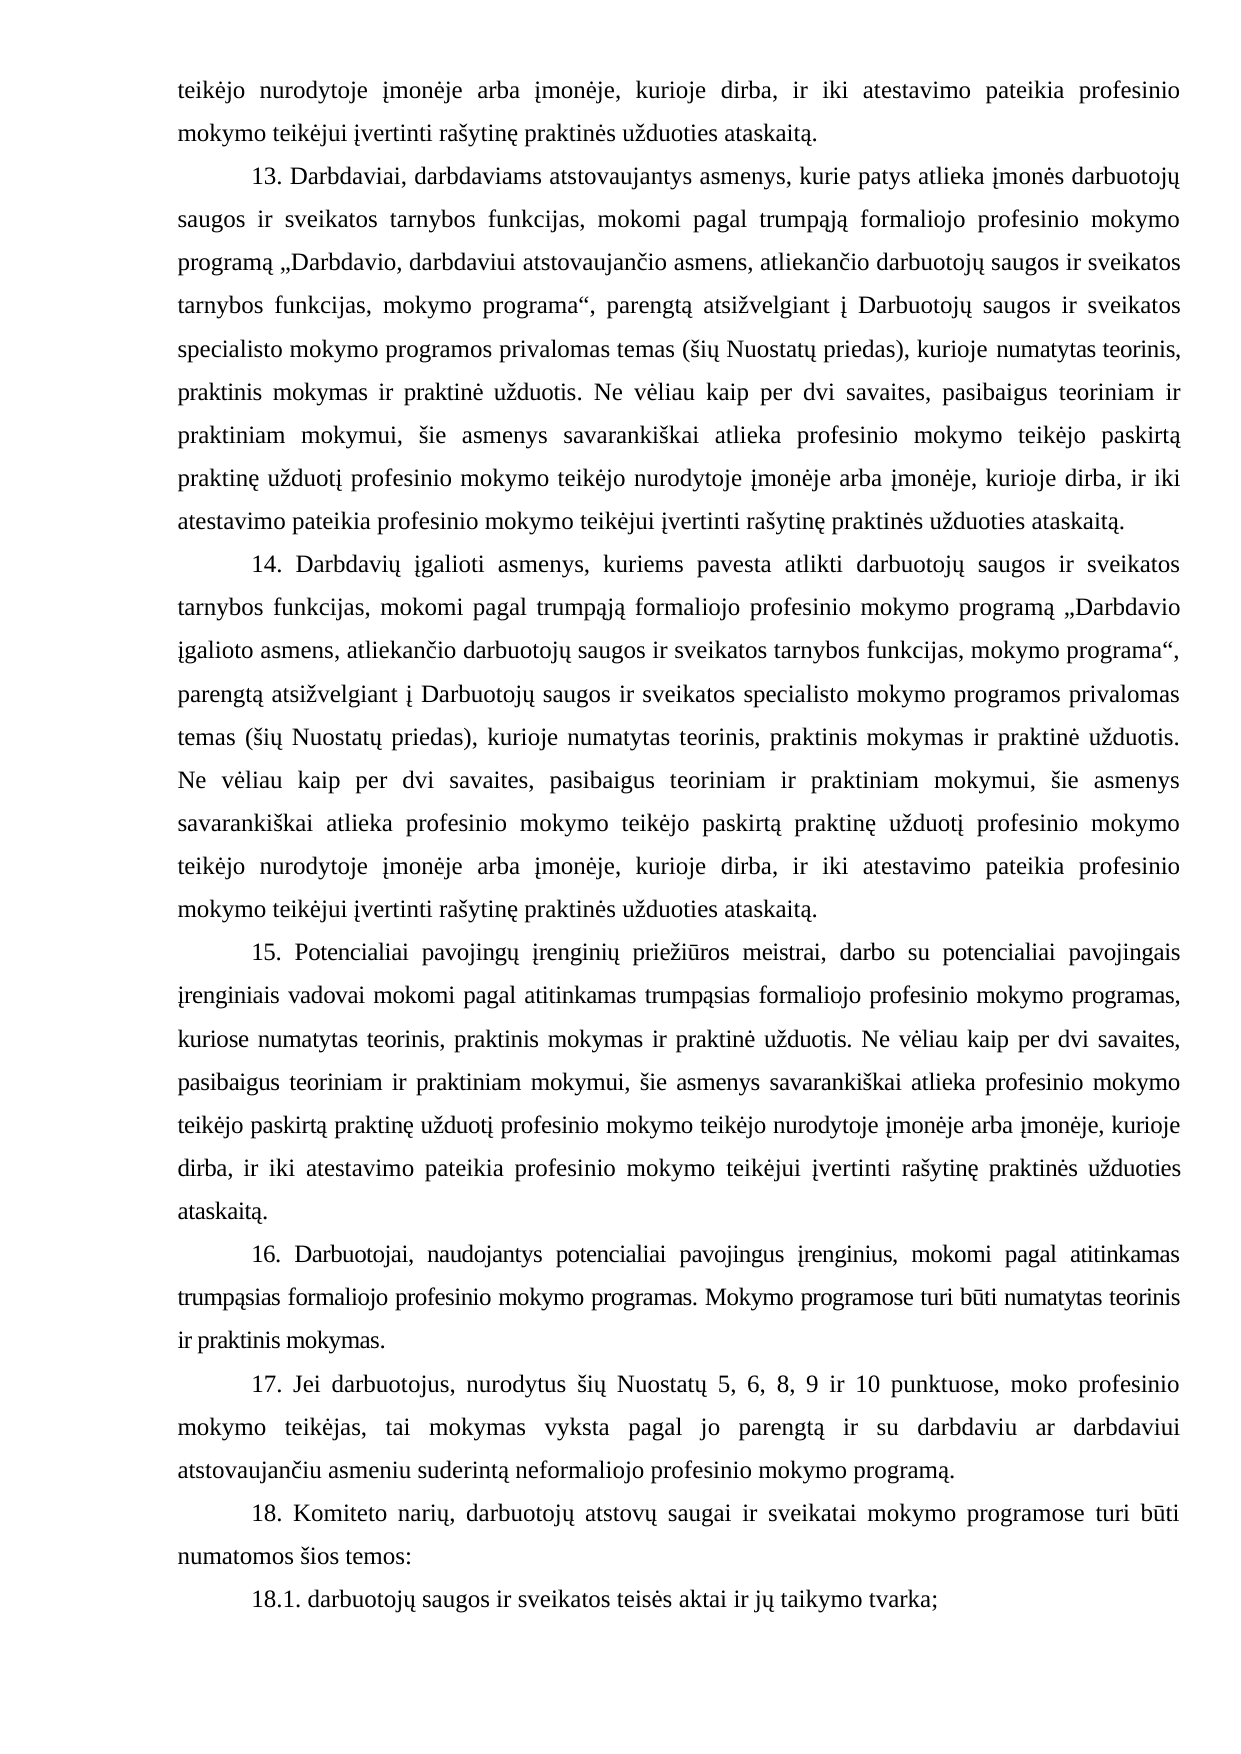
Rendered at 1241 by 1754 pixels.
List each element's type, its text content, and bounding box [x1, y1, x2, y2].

text 18. Komiteto narių, darbuotojų atstovų saugai ir sveikatai mokymo programose turi būti numatomos šios temos: [177, 1498, 1181, 1570]
text 14. Darbdavių įgalioti asmenys, kuriems pavesta atlikti darbuotojų saugos ir sveikatos tarnybos funkcijas, mokomi pagal trumpąją formaliojo profesinio mokymo programą „Darbdavio įgalioto asmens, atliekančio darbuotojų saugos ir sveikatos tarnybos funkcijas, mokymo programa“, parengtą atsižvelgiant į Darbuotojų saugos ir sveikatos specialisto mokymo programos privalomas temas (šių Nuostatų priedas), kurioje numatytas teorinis, praktinis mokymas ir praktinė užduotis. Ne vėliau kaip per dvi savaites, pasibaigus teoriniam ir praktiniam mokymui, šie asmenys savarankiškai atlieka profesinio mokymo teikėjo paskirtą praktinę užduotį profesinio mokymo teikėjo nurodytoje įmonėje arba įmonėje, kurioje dirba, ir iki atestavimo pateikia profesinio mokymo teikėjui įvertinti rašytinę praktinės užduoties ataskaitą. [177, 549, 1181, 923]
text 18.1. darbuotojų saugos ir sveikatos teisės aktai ir jų taikymo tvarka; [177, 1584, 1181, 1613]
text 13. Darbdaviai, darbdaviams atstovaujantys asmenys, kurie patys atlieka įmonės darbuotojų saugos ir sveikatos tarnybos funkcijas, mokomi pagal trumpąją formaliojo profesinio mokymo programą „Darbdavio, darbdaviui atstovaujančio asmens, atliekančio darbuotojų saugos ir sveikatos tarnybos funkcijas, mokymo programa“, parengtą atsižvelgiant į Darbuotojų saugos ir sveikatos specialisto mokymo programos privalomas temas (šių Nuostatų priedas), kurioje numatytas teorinis, praktinis mokymas ir praktinė užduotis. Ne vėliau kaip per dvi savaites, pasibaigus teoriniam ir praktiniam mokymui, šie asmenys savarankiškai atlieka profesinio mokymo teikėjo paskirtą praktinę užduotį profesinio mokymo teikėjo nurodytoje įmonėje arba įmonėje, kurioje dirba, ir iki atestavimo pateikia profesinio mokymo teikėjui įvertinti rašytinę praktinės užduoties ataskaitą. [177, 161, 1181, 535]
text 15. Potencialiai pavojingų įrenginių priežiūros meistrai, darbo su potencialiai pavojingais įrenginiais vadovai mokomi pagal atitinkamas trumpąsias formaliojo profesinio mokymo programas, kuriose numatytas teorinis, praktinis mokymas ir praktinė užduotis. Ne vėliau kaip per dvi savaites, pasibaigus teoriniam ir praktiniam mokymui, šie asmenys savarankiškai atlieka profesinio mokymo teikėjo paskirtą praktinę užduotį profesinio mokymo teikėjo nurodytoje įmonėje arba įmonėje, kurioje dirba, ir iki atestavimo pateikia profesinio mokymo teikėjui įvertinti rašytinę praktinės užduoties ataskaitą. [177, 937, 1181, 1225]
text 16. Darbuotojai, naudojantys potencialiai pavojingus įrenginius, mokomi pagal atitinkamas trumpąsias formaliojo profesinio mokymo programas. Mokymo programose turi būti numatytas teorinis ir praktinis mokymas. [177, 1239, 1181, 1354]
text teikėjo nurodytoje įmonėje arba įmonėje, kurioje dirba, ir iki atestavimo pateikia profesinio mokymo teikėjui įvertinti rašytinę praktinės užduoties ataskaitą. [177, 75, 1181, 147]
text 17. Jei darbuotojus, nurodytus šių Nuostatų 5, 6, 8, 9 ir 10 punktuose, moko profesinio mokymo teikėjas, tai mokymas vyksta pagal jo parengtą ir su darbdaviu ar darbdaviui atstovaujančiu asmeniu suderintą neformaliojo profesinio mokymo programą. [177, 1369, 1181, 1484]
